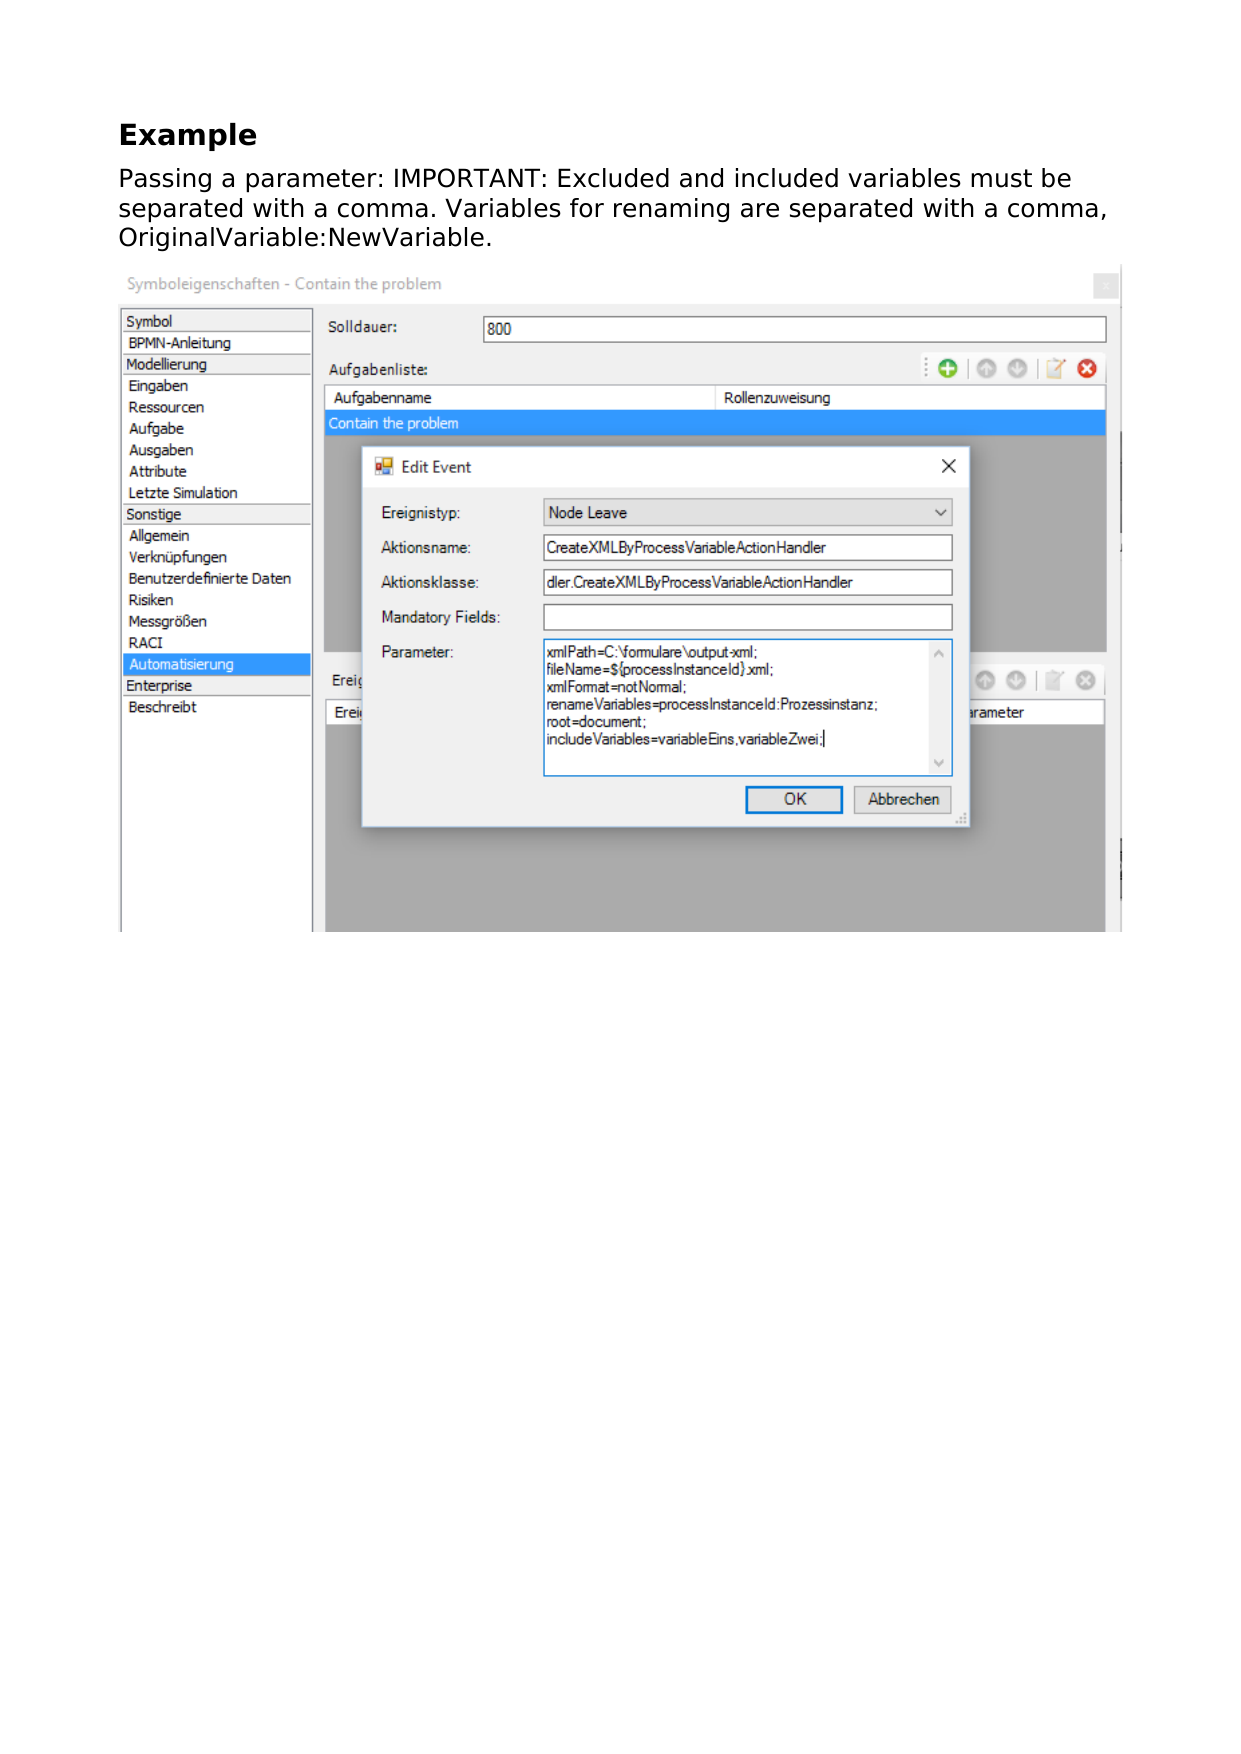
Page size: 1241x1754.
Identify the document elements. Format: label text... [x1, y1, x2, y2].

picture [118, 264, 1123, 932]
subtitle Example [118, 118, 1122, 152]
text Passing a parameter: IMPORTANT: Excluded and included variables must be separated with a comma. Variables for renaming are separated with a comma, OriginalVariable:NewVariable. [118, 164, 1122, 252]
